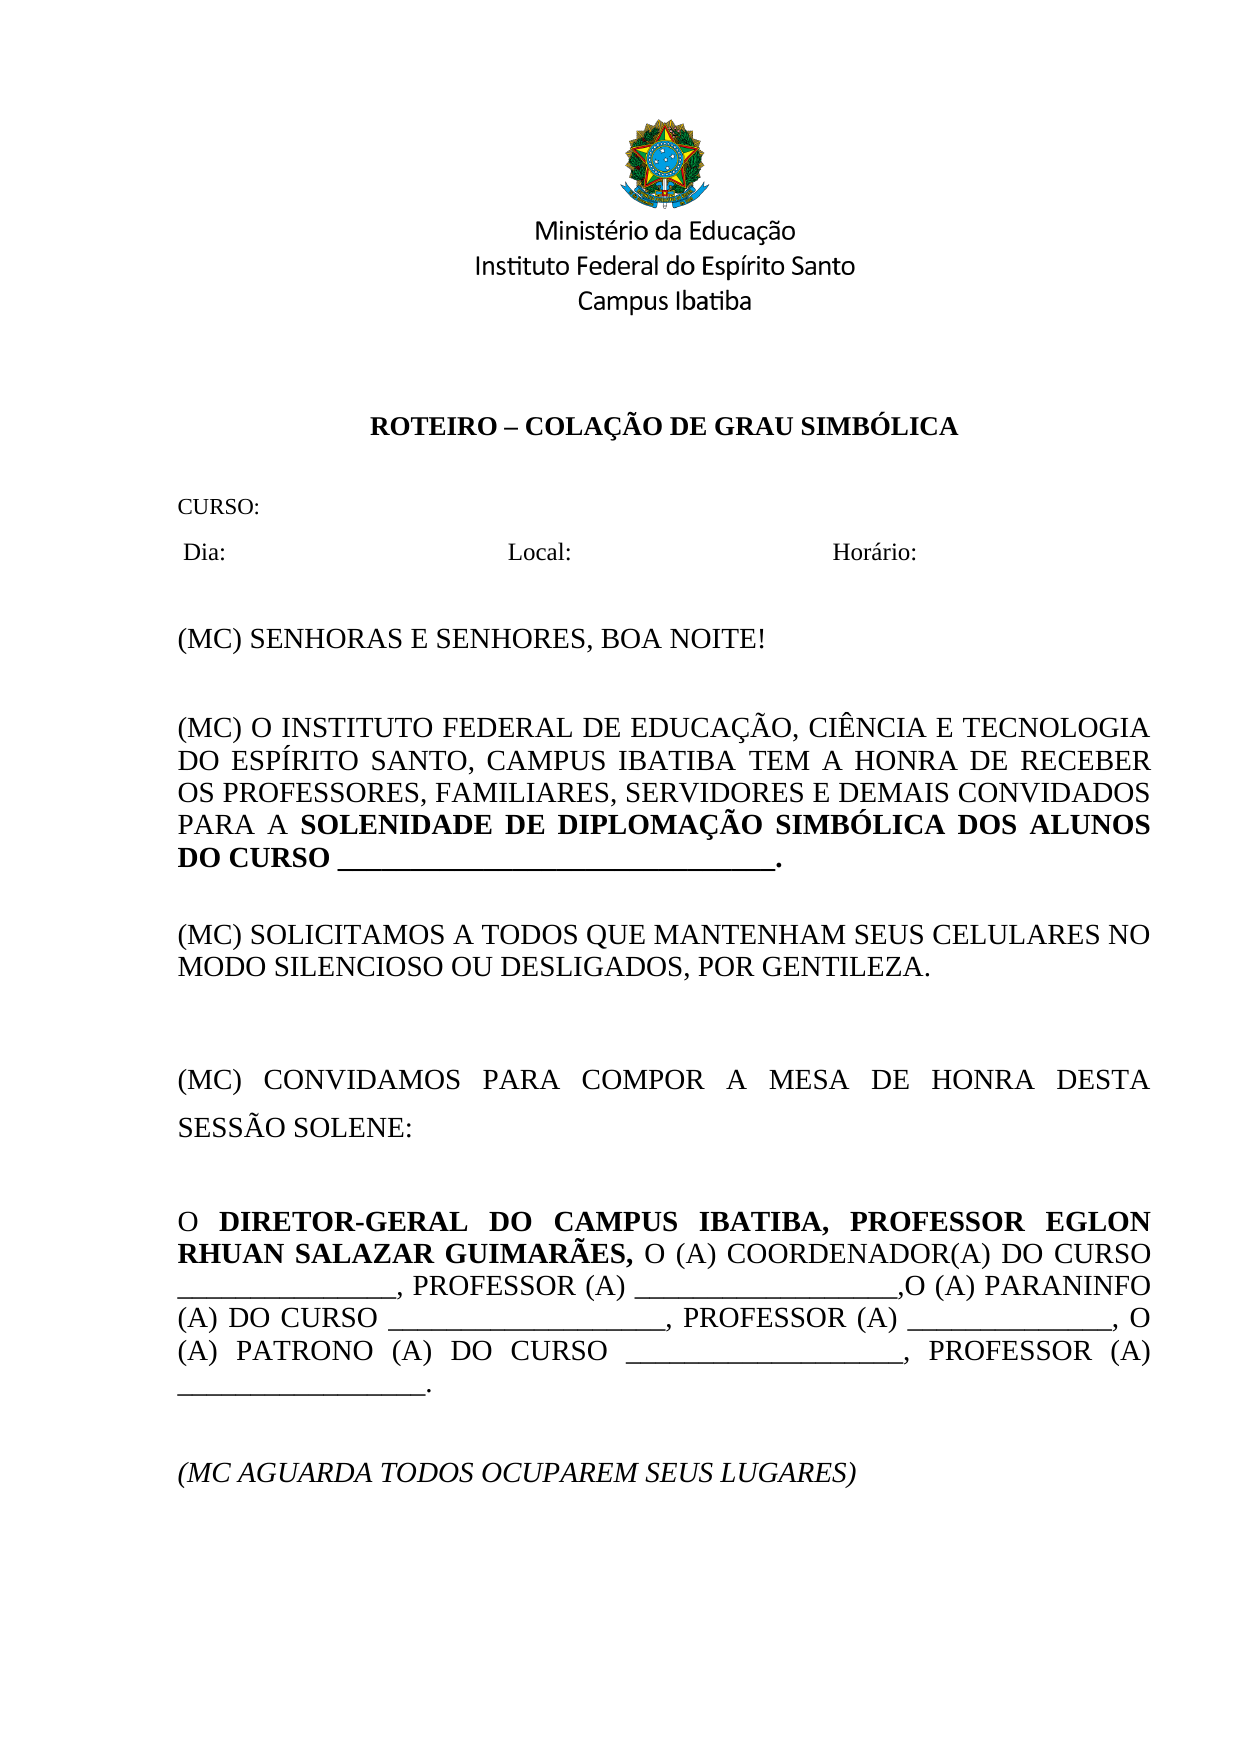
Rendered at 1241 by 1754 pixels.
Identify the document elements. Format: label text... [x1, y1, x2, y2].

text (MC AGUARDA TODOS OCUPAREM SEUS LUGARES) [177, 1456, 1152, 1488]
picture [400, 100, 929, 338]
list ROTEIRO – COLAÇÃO DE GRAU SIMBÓLICA [177, 411, 1152, 441]
text (MC) CONVIDAMOS PARA COMPOR A MESA DE HONRA DESTA SESSÃO SOLENE: [177, 1063, 1152, 1144]
table_header Local: [502, 533, 827, 584]
text O DIRETOR-GERAL DO CAMPUS IBATIBA, PROFESSOR EGLON RHUAN SALAZAR GUIMARÃES, O (A) COORDENADOR(A) DO CURSO _______________, PROFESSOR (A) __________________,O (A) PARANINFO (A) DO CURSO ___________________, PROFESSOR (A) ______________, O (A) PATRONO (A) DO CURSO ___________________, PROFESSOR (A) _________________. [177, 1205, 1152, 1399]
table_header Dia: [177, 533, 502, 584]
text (MC) O INSTITUTO FEDERAL DE EDUCAÇÃO, CIÊNCIA E TECNOLOGIA DO ESPÍRITO SANTO, CAMPUS IBATIBA TEM A HONRA DE RECEBER OS PROFESSORES, FAMILIARES, SERVIDORES E DEMAIS CONVIDADOS PARA A SOLENIDADE DE DIPLOMAÇÃO SIMBÓLICA DOS ALUNOS DO CURSO ______________________________. [177, 712, 1152, 873]
text (MC) SENHORAS E SENHORES, BOA NOITE! [177, 622, 1152, 654]
list CURSO: [177, 494, 1152, 520]
table_header Horário: [827, 533, 1152, 584]
text (MC) SOLICITAMOS A TODOS QUE MANTENHAM SEUS CELULARES NO MODO SILENCIOSO OU DESLIGADOS, POR GENTILEZA. [177, 918, 1152, 983]
